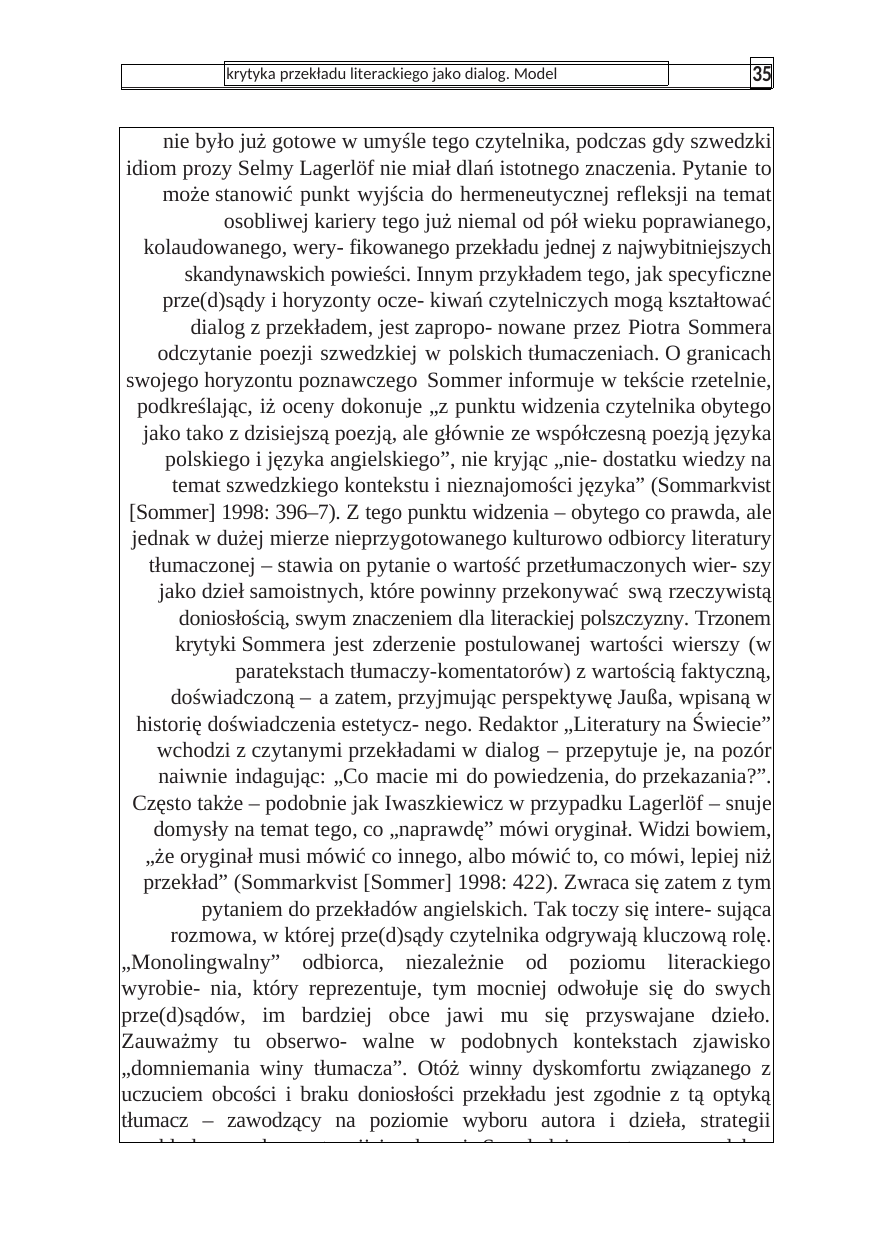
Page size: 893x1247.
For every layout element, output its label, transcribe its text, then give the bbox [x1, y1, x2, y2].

text 35 [752, 59, 773, 87]
text krytyka przekładu literackiego jako dialog. Model hermeneutyczny [226, 65, 668, 85]
text „Monolingwalny” odbiorca, niezależnie od poziomu literackiego wyrobie- nia, który reprezentuje, tym mocniej odwołuje się do swych prze(d)sądów, im bardziej obce jawi mu się przyswajane dzieło. Zauważmy tu obserwo- walne w podobnych kontekstach zjawisko „domniemania winy tłumacza”. Otóż winny dyskomfortu związanego z uczuciem obcości i braku doniosłości przekładu jest zgodnie z tą optyką tłumacz – zawodzący na poziomie wyboru autora i dzieła, strategii przekładu oraz kompetencji językowej. Spoglądając na ten przypadek z perspektywy krytyka, nie sposób nie zauważyć, że bez ujawnienia i wpisania w hermeneutyczny dialog horyzontów szwedzkich [121, 949, 771, 1142]
text nie było już gotowe w umyśle tego czytelnika, podczas gdy szwedzki idiom prozy Selmy Lagerlöf nie miał dlań istotnego znaczenia. Pytanie to może stanowić punkt wyjścia do hermeneutycznej refleksji na temat osobliwej kariery tego już niemal od pół wieku poprawianego, kolaudowanego, wery- fikowanego przekładu jednej z najwybitniejszych skandynawskich powieści. Innym przykładem tego, jak specyficzne prze(d)sądy i horyzonty ocze- kiwań czytelniczych mogą kształtować dialog z przekładem, jest zapropo- nowane przez Piotra Sommera odczytanie poezji szwedzkiej w polskich tłumaczeniach. O granicach swojego horyzontu poznawczego Sommer informuje w tekście rzetelnie, podkreślając, iż oceny dokonuje „z punktu widzenia czytelnika obytego jako tako z dzisiejszą poezją, ale głównie ze współczesną poezją języka polskiego i języka angielskiego”, nie kryjąc „nie- dostatku wiedzy na temat szwedzkiego kontekstu i nieznajomości języka” (Sommarkvist [Sommer] 1998: 396–7). Z tego punktu widzenia – obytego co prawda, ale jednak w dużej mierze nieprzygotowanego kulturowo odbiorcy literatury tłumaczonej – stawia on pytanie o wartość przetłumaczonych wier- szy jako dzieł samoistnych, które powinny przekonywać swą rzeczywistą doniosłością, swym znaczeniem dla literackiej polszczyzny. Trzonem krytyki Sommera jest zderzenie postulowanej wartości wierszy (w paratekstach tłumaczy-komentatorów) z wartością faktyczną, doświadczoną – a zatem, przyjmując perspektywę Jaußa, wpisaną w historię doświadczenia estetycz- nego. Redaktor „Literatury na Świecie” wchodzi z czytanymi przekładami w dialog – przepytuje je, na pozór naiwnie indagując: „Co macie mi do powiedzenia, do przekazania?”. Często także – podobnie jak Iwaszkiewicz w przypadku Lagerlöf – snuje domysły na temat tego, co „naprawdę” mówi oryginał. Widzi bowiem, „że oryginał musi mówić co innego, albo mówić to, co mówi, lepiej niż przekład” (Sommarkvist [Sommer] 1998: 422). Zwraca się zatem z tym pytaniem do przekładów angielskich. Tak toczy się intere- sująca rozmowa, w której prze(d)sądy czytelnika odgrywają kluczową rolę. [121, 128, 771, 947]
